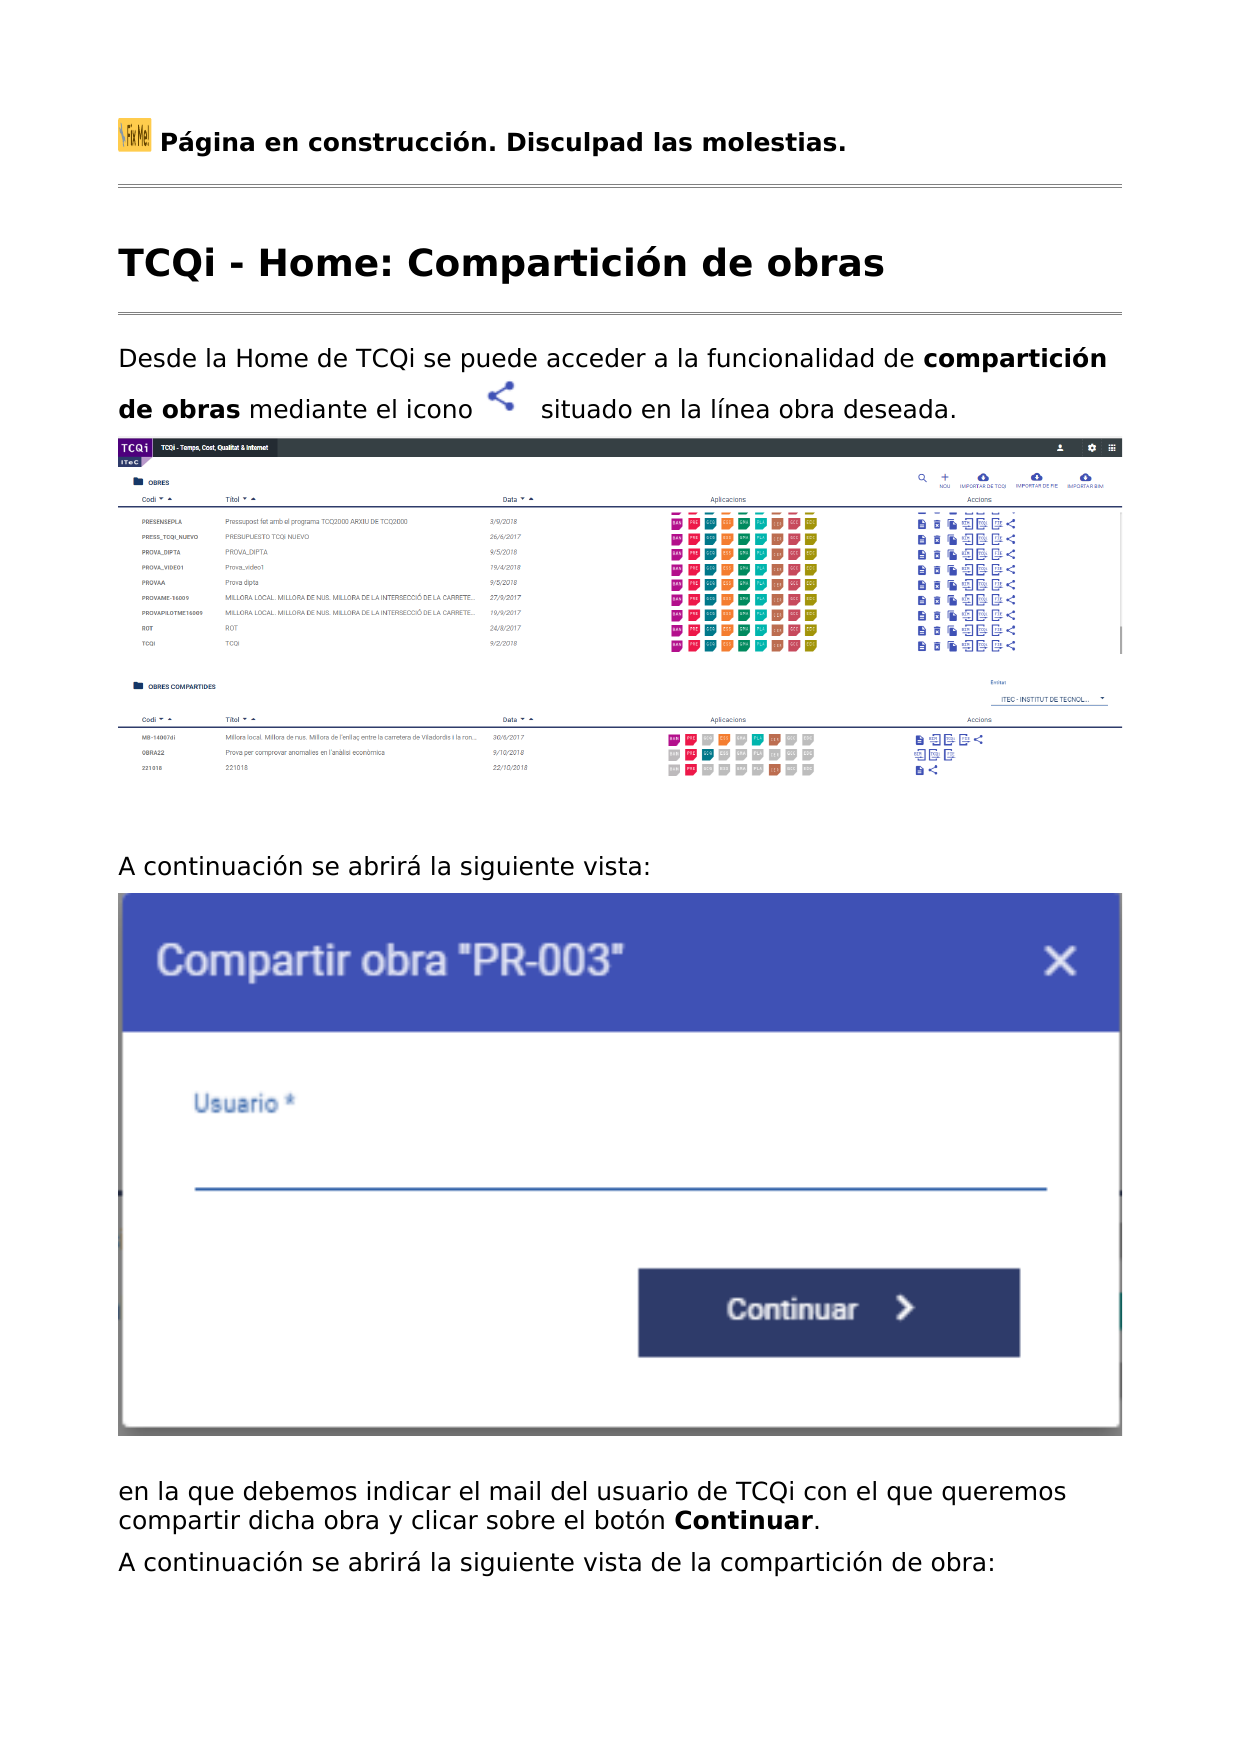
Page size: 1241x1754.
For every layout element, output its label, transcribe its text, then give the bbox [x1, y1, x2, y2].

text Página en construcción. Disculpad las molestias. [118, 118, 1122, 157]
picture [118, 436, 1123, 840]
picture [481, 373, 533, 419]
subtitle TCQi - Home: Compartición de obras [118, 241, 1122, 285]
text A continuación se abrirá la siguiente vista de la compartición de obra: [118, 1548, 1122, 1577]
text A continuación se abrirá la siguiente vista: [118, 852, 1122, 881]
text Desde la Home de TCQi se puede acceder a la funcionalidad de compartición de obras mediante el icono situado en la línea obra deseada. [118, 344, 1122, 424]
text en la que debemos indicar el mail del usuario de TCQi con el que queremos compartir dicha obra y clicar sobre el botón Continuar. [118, 1477, 1122, 1536]
picture [118, 893, 1123, 1436]
